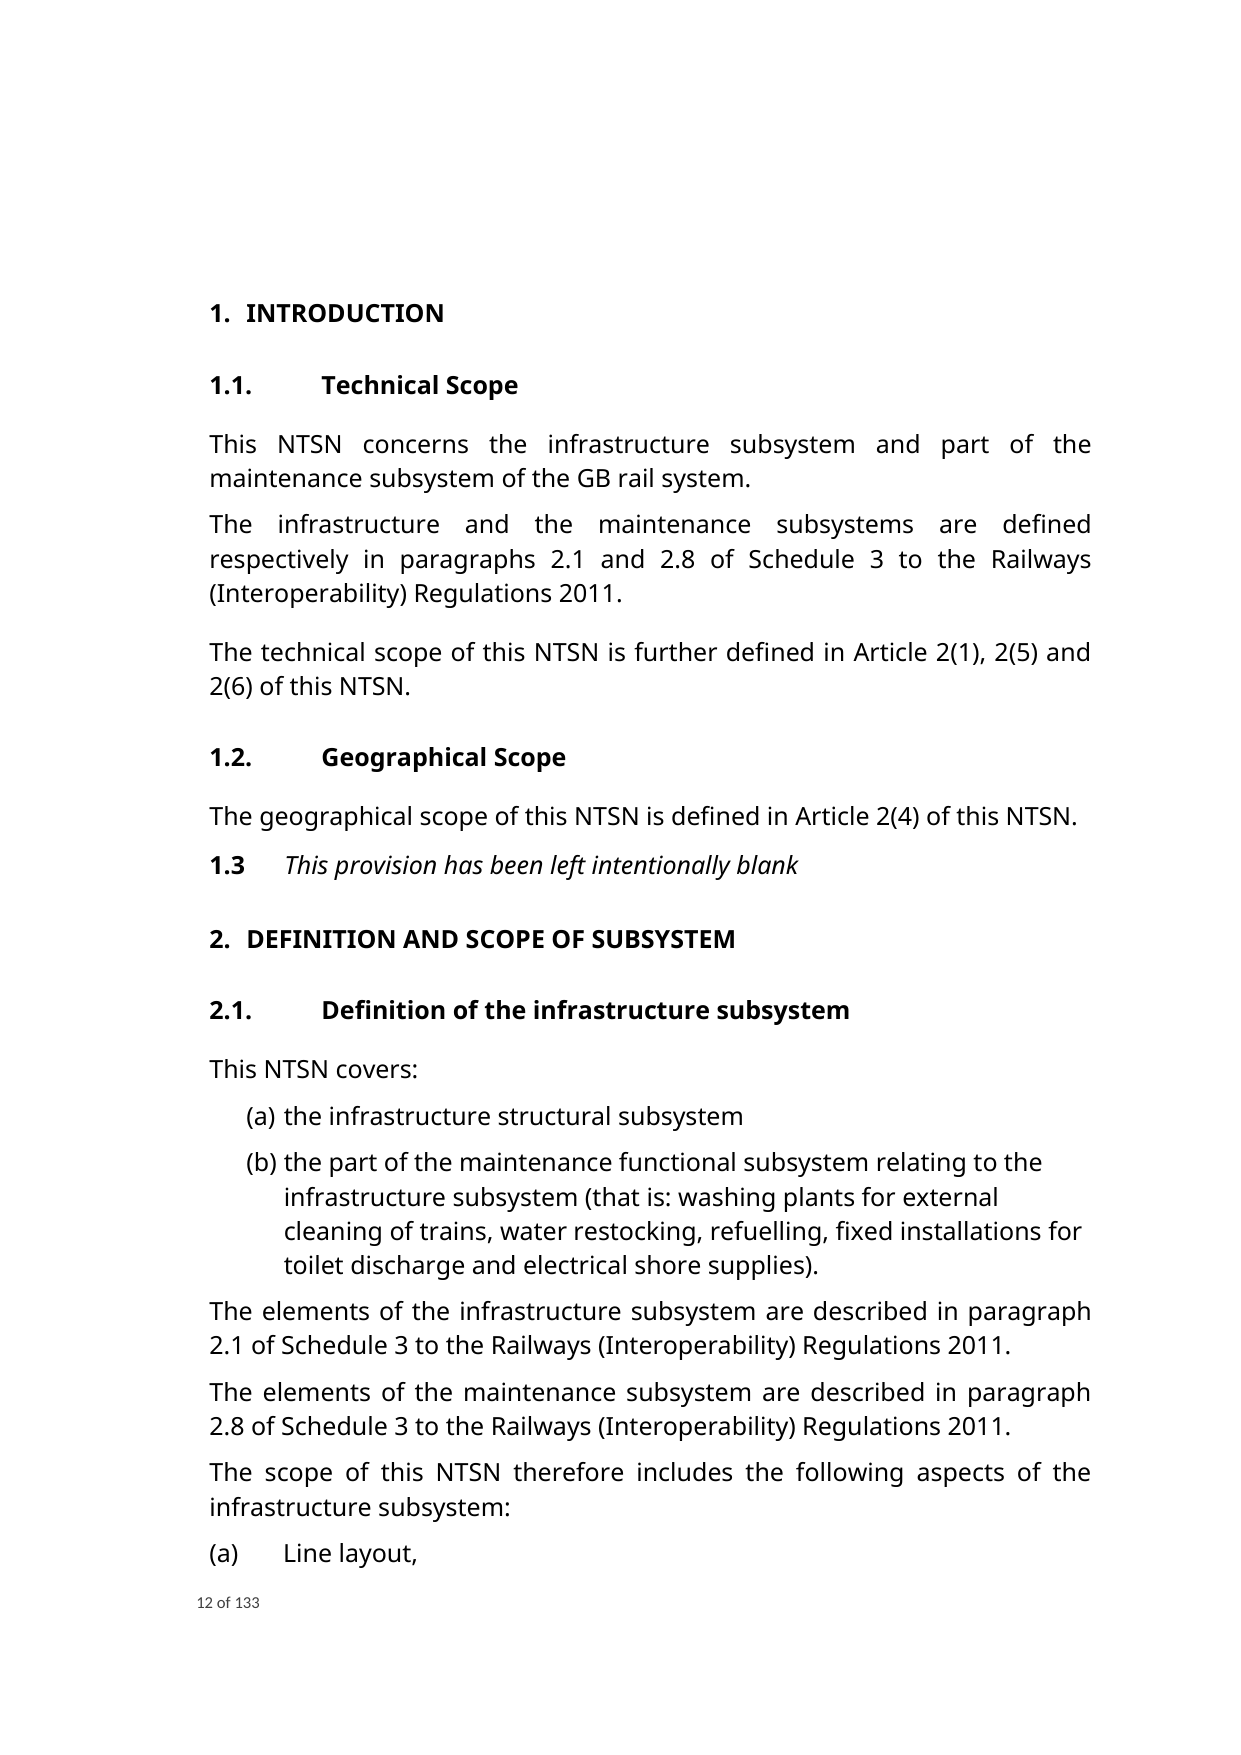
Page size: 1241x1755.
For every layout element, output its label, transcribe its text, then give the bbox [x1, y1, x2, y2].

text The elements of the maintenance subsystem are described in paragraph 2.8 of Schedule 3 to the Railways (Interoperability) Regulations 2011. [209, 1374, 1093, 1443]
subtitle INTRODUCTION [209, 296, 1093, 330]
text The geographical scope of this NTSN is defined in Article 2(4) of this NTSN. [209, 799, 1093, 833]
subtitle Technical Scope [209, 367, 1093, 402]
subtitle Definition of the infrastructure subsystem [209, 993, 1093, 1027]
text (a) Line layout, [209, 1536, 1093, 1570]
text The infrastructure and the maintenance subsystems are defined respectively in paragraphs 2.1 and 2.8 of Schedule 3 to the Railways (Interoperability) Regulations 2011. [209, 507, 1093, 609]
text 1.3 This provision has been left intentionally blank [209, 848, 1093, 882]
subtitle Geographical Scope [209, 740, 1093, 774]
text The scope of this NTSN therefore includes the following aspects of the infrastructure subsystem: [209, 1455, 1093, 1523]
list the part of the maintenance functional subsystem relating to the infrastructure subsystem (that is: washing plants for external cleaning of trains, water restocking, refuelling, fixed installations for toilet discharge and electrical shore supplies). [246, 1145, 1093, 1281]
subtitle DEFINITION AND SCOPE OF SUBSYSTEM [209, 921, 1093, 955]
text The elements of the infrastructure subsystem are described in paragraph 2.1 of Schedule 3 to the Railways (Interoperability) Regulations 2011. [209, 1294, 1093, 1362]
list the infrastructure structural subsystem [246, 1098, 1093, 1133]
text This NTSN concerns the infrastructure subsystem and part of the maintenance subsystem of the GB rail system. [209, 427, 1093, 495]
text This NTSN covers: [209, 1052, 1093, 1086]
text The technical scope of this NTSN is further defined in Article 2(1), 2(5) and 2(6) of this NTSN. [209, 634, 1093, 702]
